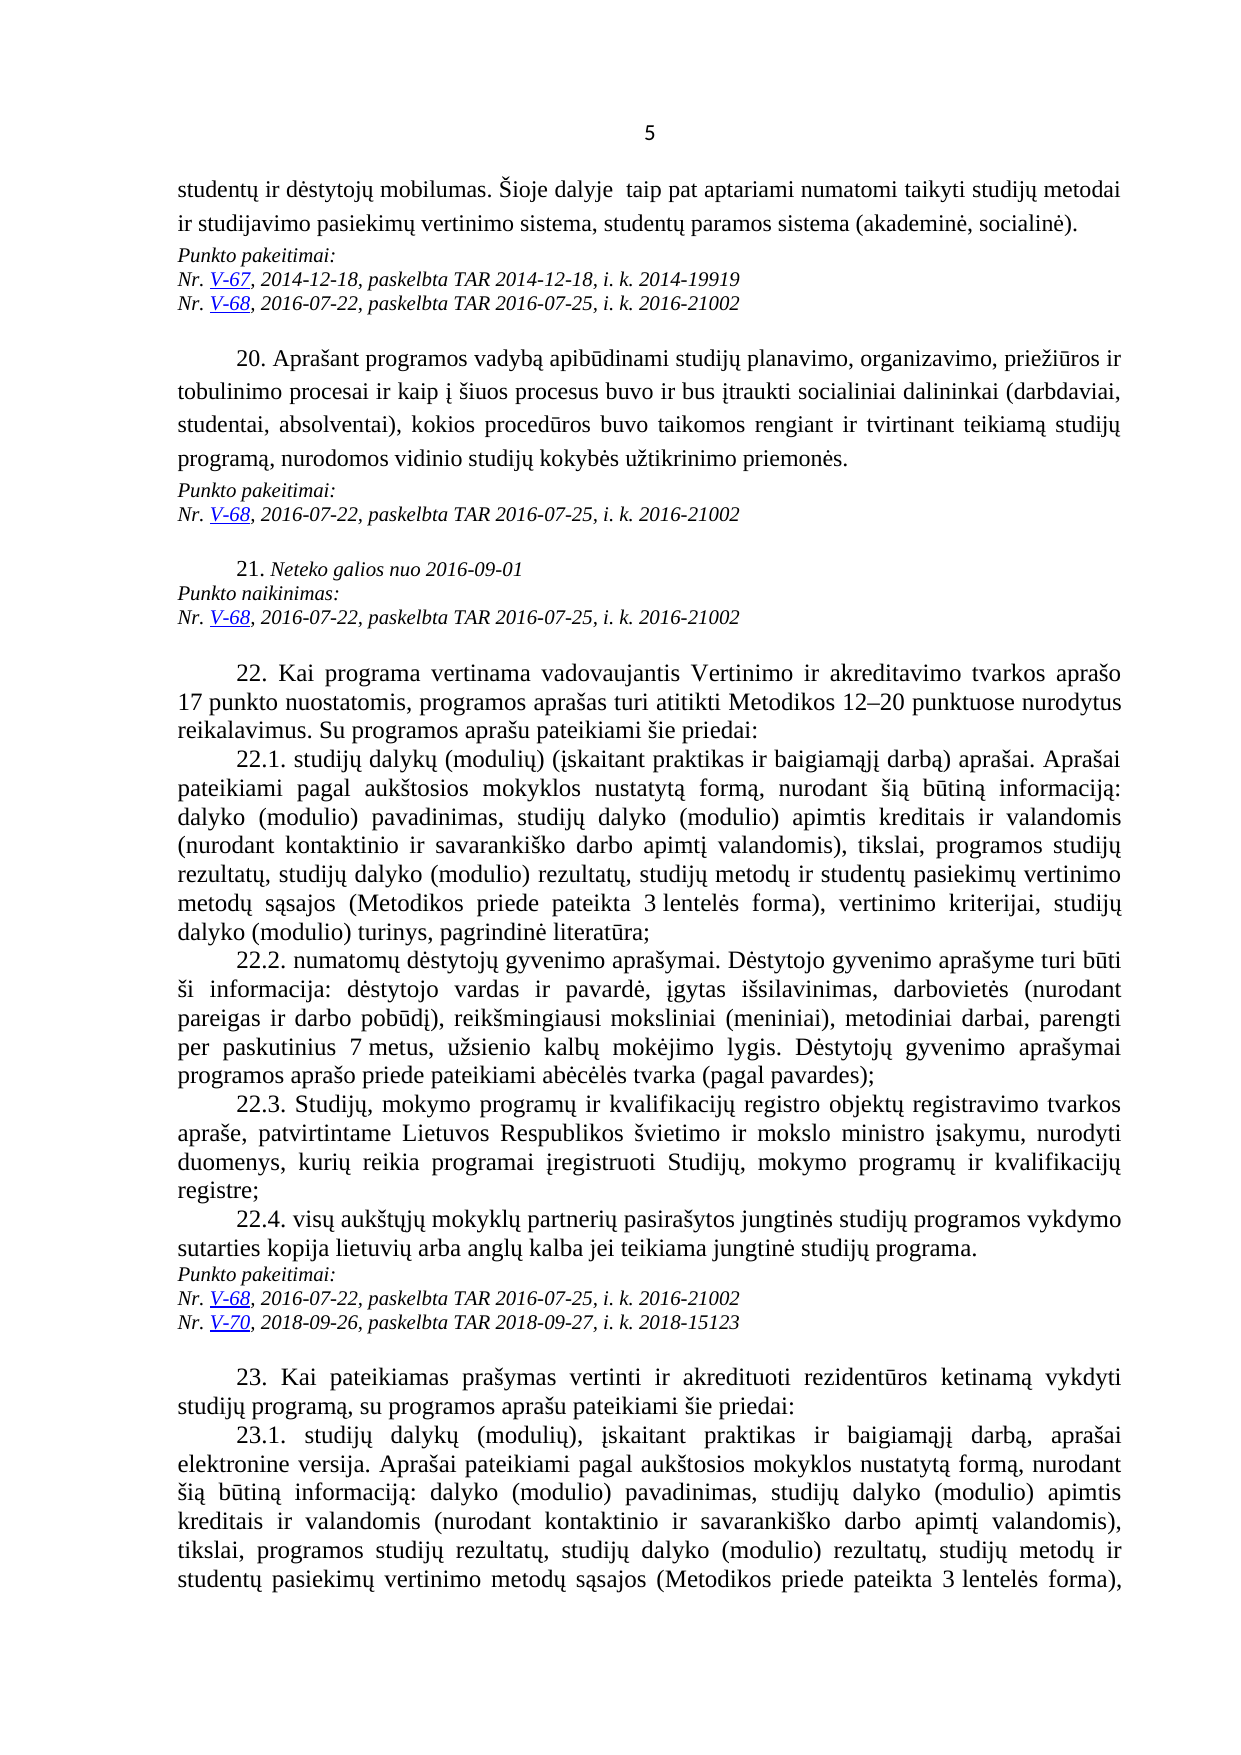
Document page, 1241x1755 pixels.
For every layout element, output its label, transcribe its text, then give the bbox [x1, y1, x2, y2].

text 23. Kai pateikiamas prašymas vertinti ir akredituoti rezidentūros ketinamą vykdyti studijų programą, su programos aprašu pateikiami šie priedai: [177, 1362, 1122, 1420]
text 23.1. studijų dalykų (modulių), įskaitant praktikas ir baigiamąjį darbą, aprašai elektronine versija. Aprašai pateikiami pagal aukštosios mokyklos nustatytą formą, nurodant šią būtiną informaciją: dalyko (modulio) pavadinimas, studijų dalyko (modulio) apimtis kreditais ir valandomis (nurodant kontaktinio ir savarankiško darbo apimtį valandomis), tikslai, programos studijų rezultatų, studijų dalyko (modulio) rezultatų, studijų metodų ir studentų pasiekimų vertinimo metodų sąsajos (Metodikos priede pateikta 3 lentelės forma), [177, 1420, 1122, 1592]
text Nr. V-67, 2014-12-18, paskelbta TAR 2014-12-18, i. k. 2014-19919 [177, 267, 1122, 291]
text Nr. V-68, 2016-07-22, paskelbta TAR 2016-07-25, i. k. 2016-21002 [177, 605, 1122, 629]
text Nr. V-68, 2016-07-22, paskelbta TAR 2016-07-25, i. k. 2016-21002 [177, 1286, 1122, 1310]
text 21. Neteko galios nuo 2016-09-01 [177, 554, 1122, 581]
text 22. Kai programa vertinama vadovaujantis Vertinimo ir akreditavimo tvarkos aprašo 17 punkto nuostatomis, programos aprašas turi atitikti Metodikos 12–20 punktuose nurodytus reikalavimus. Su programos aprašu pateikiami šie priedai: [177, 658, 1122, 744]
text Punkto pakeitimai: [177, 478, 1122, 502]
text 22.2. numatomų dėstytojų gyvenimo aprašymai. Dėstytojo gyvenimo aprašyme turi būti ši informacija: dėstytojo vardas ir pavardė, įgytas išsilavinimas, darbovietės (nurodant pareigas ir darbo pobūdį), reikšmingiausi moksliniai (meniniai), metodiniai darbai, parengti per paskutinius 7 metus, užsienio kalbų mokėjimo lygis. Dėstytojų gyvenimo aprašymai programos aprašo priede pateikiami abėcėlės tvarka (pagal pavardes); [177, 945, 1122, 1089]
text 22.1. studijų dalykų (modulių) (įskaitant praktikas ir baigiamąjį darbą) aprašai. Aprašai pateikiami pagal aukštosios mokyklos nustatytą formą, nurodant šią būtiną informaciją: dalyko (modulio) pavadinimas, studijų dalyko (modulio) apimtis kreditais ir valandomis (nurodant kontaktinio ir savarankiško darbo apimtį valandomis), tikslai, programos studijų rezultatų, studijų dalyko (modulio) rezultatų, studijų metodų ir studentų pasiekimų vertinimo metodų sąsajos (Metodikos priede pateikta 3 lentelės forma), vertinimo kriterijai, studijų dalyko (modulio) turinys, pagrindinė literatūra; [177, 744, 1122, 945]
text Nr. V-68, 2016-07-22, paskelbta TAR 2016-07-25, i. k. 2016-21002 [177, 291, 1122, 315]
text 20. Aprašant programos vadybą apibūdinami studijų planavimo, organizavimo, priežiūros ir tobulinimo procesai ir kaip į šiuos procesus buvo ir bus įtraukti socialiniai dalininkai (darbdaviai, studentai, absolventai), kokios procedūros buvo taikomos rengiant ir tvirtinant teikiamą studijų programą, nurodomos vidinio studijų kokybės užtikrinimo priemonės. [177, 344, 1122, 472]
text Nr. V-70, 2018-09-26, paskelbta TAR 2018-09-27, i. k. 2018-15123 [177, 1310, 1122, 1334]
text studentų ir dėstytojų mobilumas. Šioje dalyje taip pat aptariami numatomi taikyti studijų metodai ir studijavimo pasiekimų vertinimo sistema, studentų paramos sistema (akademinė, socialinė). [177, 175, 1122, 237]
text Punkto pakeitimai: [177, 1262, 1122, 1286]
text Punkto pakeitimai: [177, 243, 1122, 267]
text 22.4. visų aukštųjų mokyklų partnerių pasirašytos jungtinės studijų programos vykdymo sutarties kopija lietuvių arba anglų kalba jei teikiama jungtinė studijų programa. [177, 1204, 1122, 1262]
text Punkto naikinimas: [177, 581, 1122, 605]
text Nr. V-68, 2016-07-22, paskelbta TAR 2016-07-25, i. k. 2016-21002 [177, 502, 1122, 526]
text 22.3. Studijų, mokymo programų ir kvalifikacijų registro objektų registravimo tvarkos apraše, patvirtintame Lietuvos Respublikos švietimo ir mokslo ministro įsakymu, nurodyti duomenys, kurių reikia programai įregistruoti Studijų, mokymo programų ir kvalifikacijų registre; [177, 1089, 1122, 1204]
